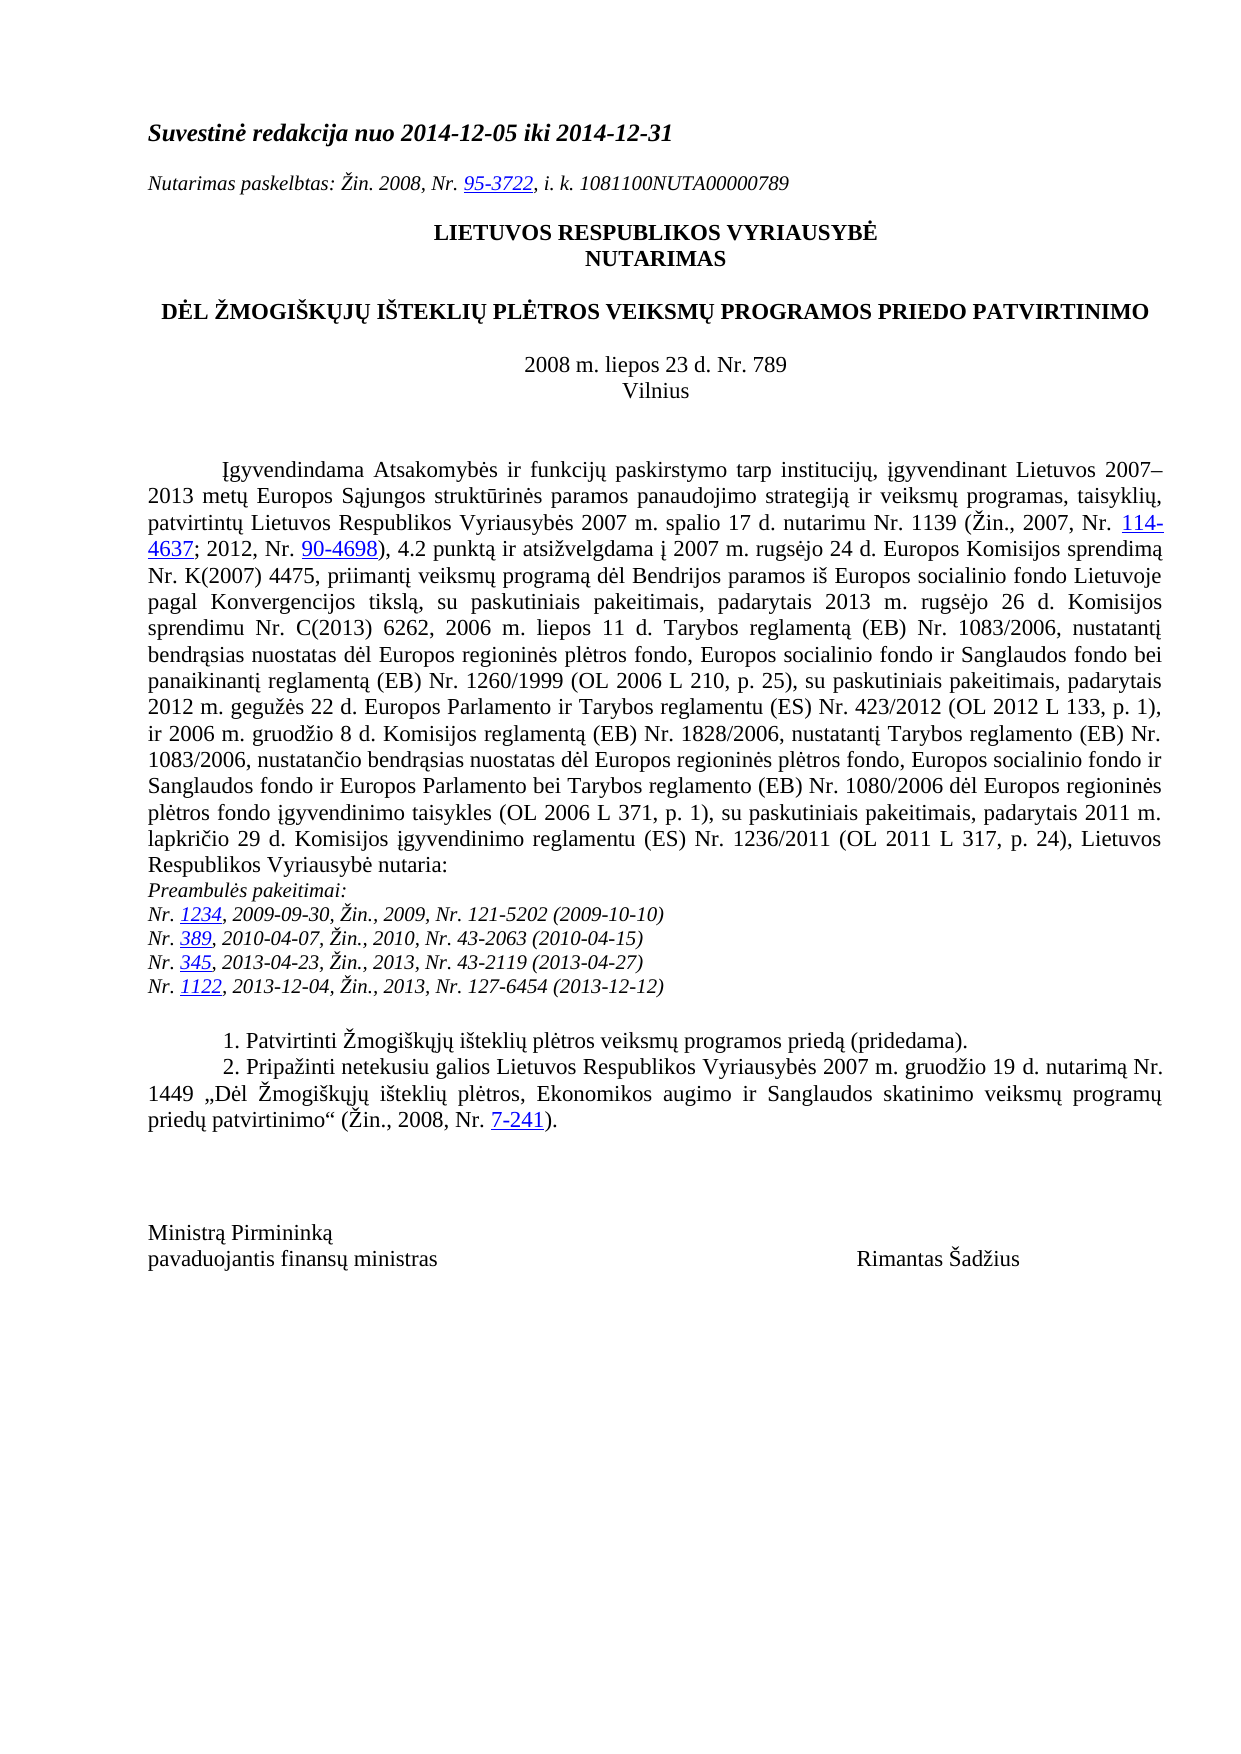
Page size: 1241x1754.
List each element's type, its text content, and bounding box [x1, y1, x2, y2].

text Įgyvendindama Atsakomybės ir funkcijų paskirstymo tarp institucijų, įgyvendinant Lietuvos 2007–2013 metų Europos Sąjungos struktūrinės paramos panaudojimo strategiją ir veiksmų programas, taisyklių, patvirtintų Lietuvos Respublikos Vyriausybės 2007 m. spalio 17 d. nutarimu Nr. 1139 (Žin., 2007, Nr. 114-4637; 2012, Nr. 90-4698), 4.2 punktą ir atsižvelgdama į 2007 m. rugsėjo 24 d. Europos Komisijos sprendimą Nr. K(2007) 4475, priimantį veiksmų programą dėl Bendrijos paramos iš Europos socialinio fondo Lietuvoje pagal Konvergencijos tikslą, su paskutiniais pakeitimais, padarytais 2013 m. rugsėjo 26 d. Komisijos sprendimu Nr. C(2013) 6262, 2006 m. liepos 11 d. Tarybos reglamentą (EB) Nr. 1083/2006, nustatantį bendrąsias nuostatas dėl Europos regioninės plėtros fondo, Europos socialinio fondo ir Sanglaudos fondo bei panaikinantį reglamentą (EB) Nr. 1260/1999 (OL 2006 L 210, p. 25), su paskutiniais pakeitimais, padarytais 2012 m. gegužės 22 d. Europos Parlamento ir Tarybos reglamentu (ES) Nr. 423/2012 (OL 2012 L 133, p. 1), ir 2006 m. gruodžio 8 d. Komisijos reglamentą (EB) Nr. 1828/2006, nustatantį Tarybos reglamento (EB) Nr. 1083/2006, nustatančio bendrąsias nuostatas dėl Europos regioninės plėtros fondo, Europos socialinio fondo ir Sanglaudos fondo ir Europos Parlamento bei Tarybos reglamento (EB) Nr. 1080/2006 dėl Europos regioninės plėtros fondo įgyvendinimo taisykles (OL 2006 L 371, p. 1), su paskutiniais pakeitimais, padarytais 2011 m. lapkričio 29 d. Komisijos įgyvendinimo reglamentu (ES) Nr. 1236/2011 (OL 2011 L 317, p. 24), Lietuvos Respublikos Vyriausybė nutaria: [148, 456, 1163, 878]
text nutarimas [148, 245, 1163, 272]
text Vilnius [148, 377, 1163, 403]
text Nr. 1234, 2009-09-30, Žin., 2009, Nr. 121-5202 (2009-10-10) [148, 902, 1163, 926]
text 2008 m. liepos 23 d. Nr. 789 [148, 351, 1163, 377]
text Nr. 389, 2010-04-07, Žin., 2010, Nr. 43-2063 (2010-04-15) [148, 926, 1163, 950]
text Suvestinė redakcija nuo 2014-12-05 iki 2014-12-31 [148, 118, 1163, 147]
text DĖL ŽMOGIŠKŲJŲ IŠTEKLIŲ PLĖTROS VEIKSMŲ PROGRAMOS PRIEDO PATVIRTINIMO [148, 298, 1163, 324]
text Nr. 345, 2013-04-23, Žin., 2013, Nr. 43-2119 (2013-04-27) [148, 950, 1163, 974]
text Nr. 1122, 2013-12-04, Žin., 2013, Nr. 127-6454 (2013-12-12) [148, 974, 1163, 998]
text Preambulės pakeitimai: [148, 878, 1163, 902]
text Ministrą Pirmininką pavaduojantis finansų ministras Rimantas Šadžius [148, 1219, 1163, 1271]
text 2. Pripažinti netekusiu galios Lietuvos Respublikos Vyriausybės 2007 m. gruodžio 19 d. nutarimą Nr. 1449 „Dėl Žmogiškųjų išteklių plėtros, Ekonomikos augimo ir Sanglaudos skatinimo veiksmų programų priedų patvirtinimo“ (Žin., 2008, Nr. 7-241). [148, 1053, 1163, 1132]
text Lietuvos Respublikos Vyriausybė [148, 219, 1163, 245]
text Nutarimas paskelbtas: Žin. 2008, Nr. 95-3722, i. k. 1081100NUTA00000789 [148, 171, 1163, 195]
text 1. Patvirtinti Žmogiškųjų išteklių plėtros veiksmų programos priedą (pridedama). [148, 1027, 1163, 1053]
